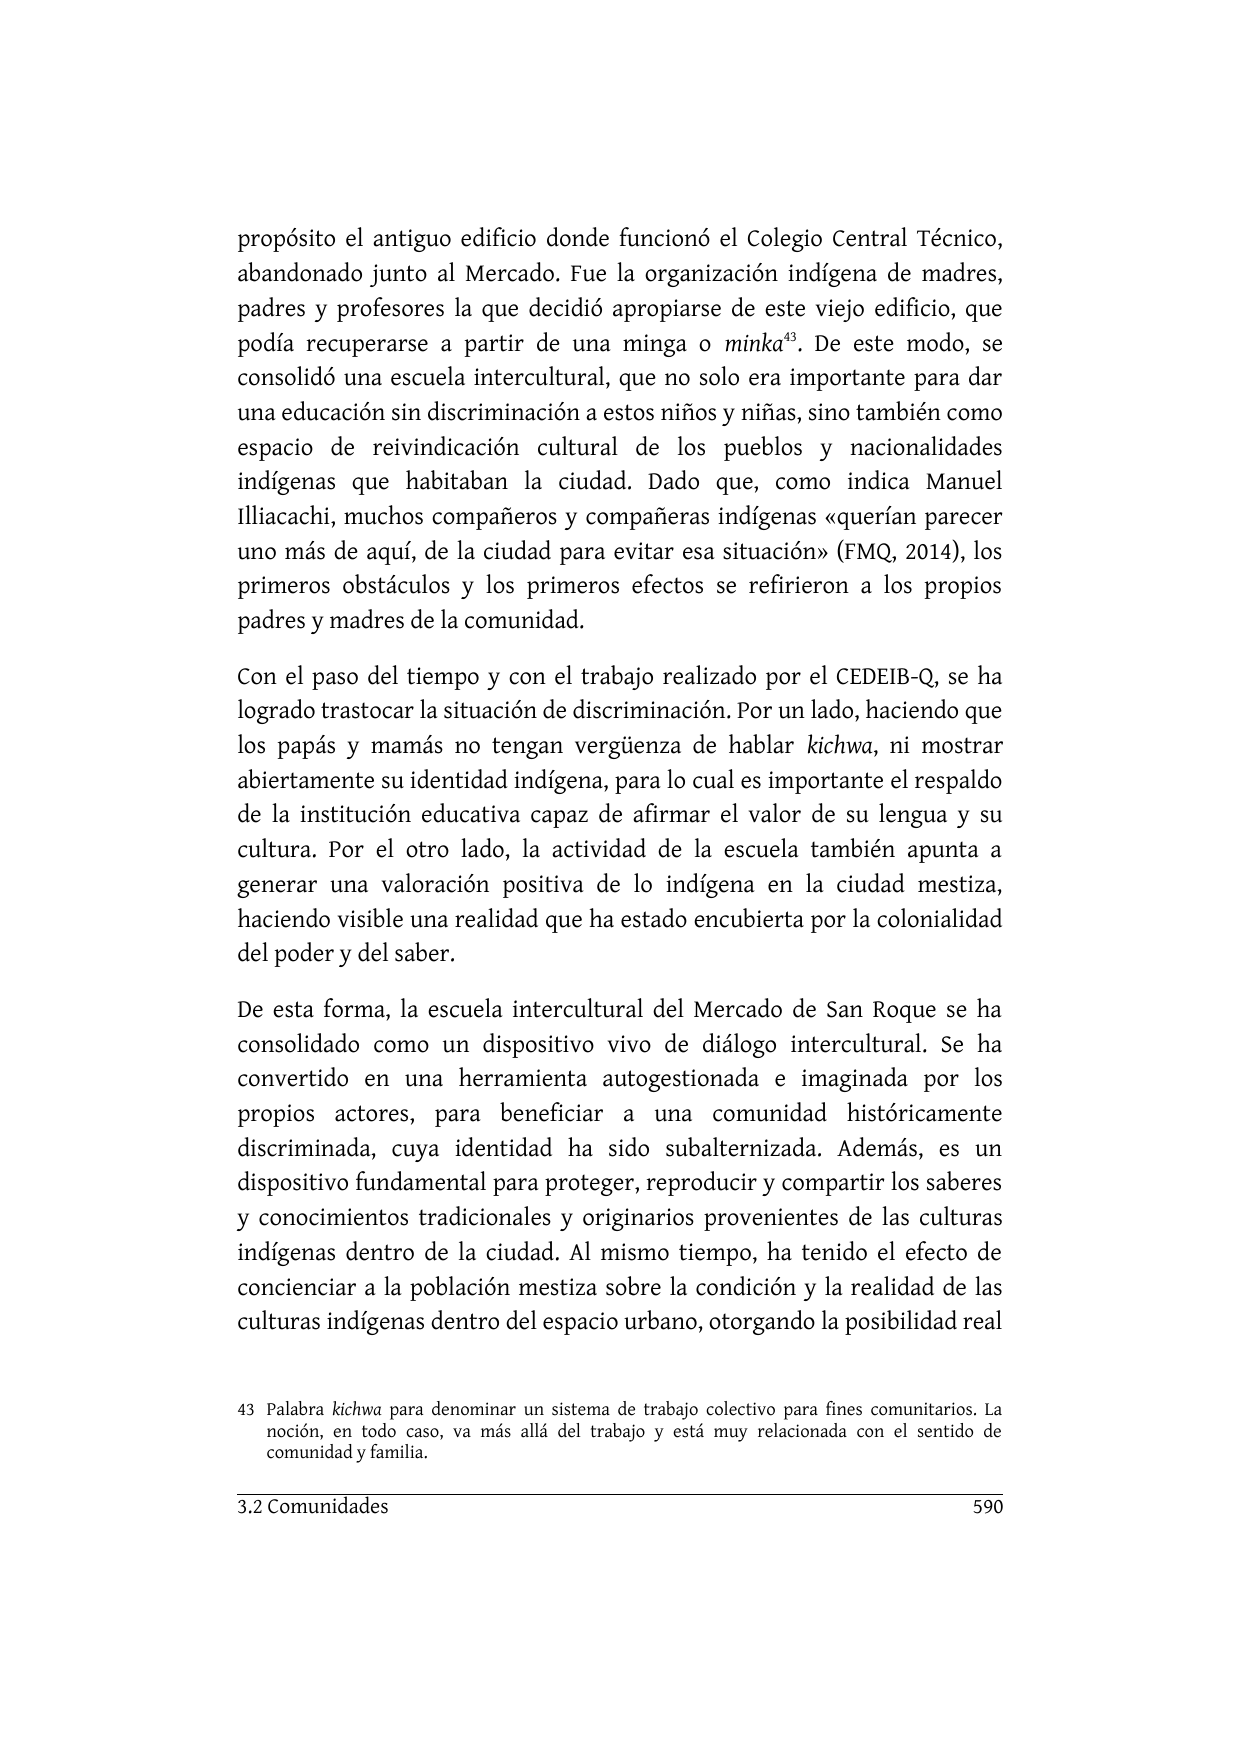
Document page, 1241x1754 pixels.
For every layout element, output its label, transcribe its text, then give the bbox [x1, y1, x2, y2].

text Palabra kichwa para denominar un sistema de trabajo colectivo para fines comunitarios. La noción, en todo caso, va más allá del trabajo y está muy relacionada con el sentido de comunidad y familia. [237, 1399, 1003, 1464]
text Con el paso del tiempo y con el trabajo realizado por el CEDEIB-Q, se ha logrado trastocar la situación de discriminación. Por un lado, haciendo que los papás y mamás no tengan vergüenza de hablar kichwa, ni mostrar abiertamente su identidad indígena, para lo cual es importante el respaldo de la institución educativa capaz de afirmar el valor de su lengua y su cultura. Por el otro lado, la actividad de la escuela también apunta a generar una valoración positiva de lo indígena en la ciudad mestiza, haciendo visible una realidad que ha estado encubierta por la colonialidad del poder y del saber. [237, 662, 1003, 969]
text De esta forma, la escuela intercultural del Mercado de San Roque se ha consolidado como un dispositivo vivo de diálogo intercultural. Se ha convertido en una herramienta autogestionada e imaginada por los propios actores, para beneficiar a una comunidad históricamente discriminada, cuya identidad ha sido subalternizada. Además, es un dispositivo fundamental para proteger, reproducir y compartir los saberes y conocimientos tradicionales y originarios provenientes de las culturas indígenas dentro de la ciudad. Al mismo tiempo, ha tenido el efecto de concienciar a la población mestiza sobre la condición y la realidad de las culturas indígenas dentro del espacio urbano, otorgando la posibilidad real [237, 996, 1003, 1337]
text propósito el antiguo edificio donde funcionó el Colegio Central Técnico, abandonado junto al Mercado. Fue la organización indígena de madres, padres y profesores la que decidió apropiarse de este viejo edificio, que podía recuperarse a partir de una minga o minka. De este modo, se consolidó una escuela intercultural, que no solo era importante para dar una educación sin discriminación a estos niños y niñas, sino también como espacio de reivindicación cultural de los pueblos y nacionalidades indígenas que habitaban la ciudad. Dado que, como indica Manuel Illiacachi, muchos compañeros y compañeras indígenas «querían parecer uno más de aquí, de la ciudad para evitar esa situación» (FMQ, 2014), los primeros obstáculos y los primeros efectos se refirieron a los propios padres y madres de la comunidad. [237, 225, 1003, 636]
